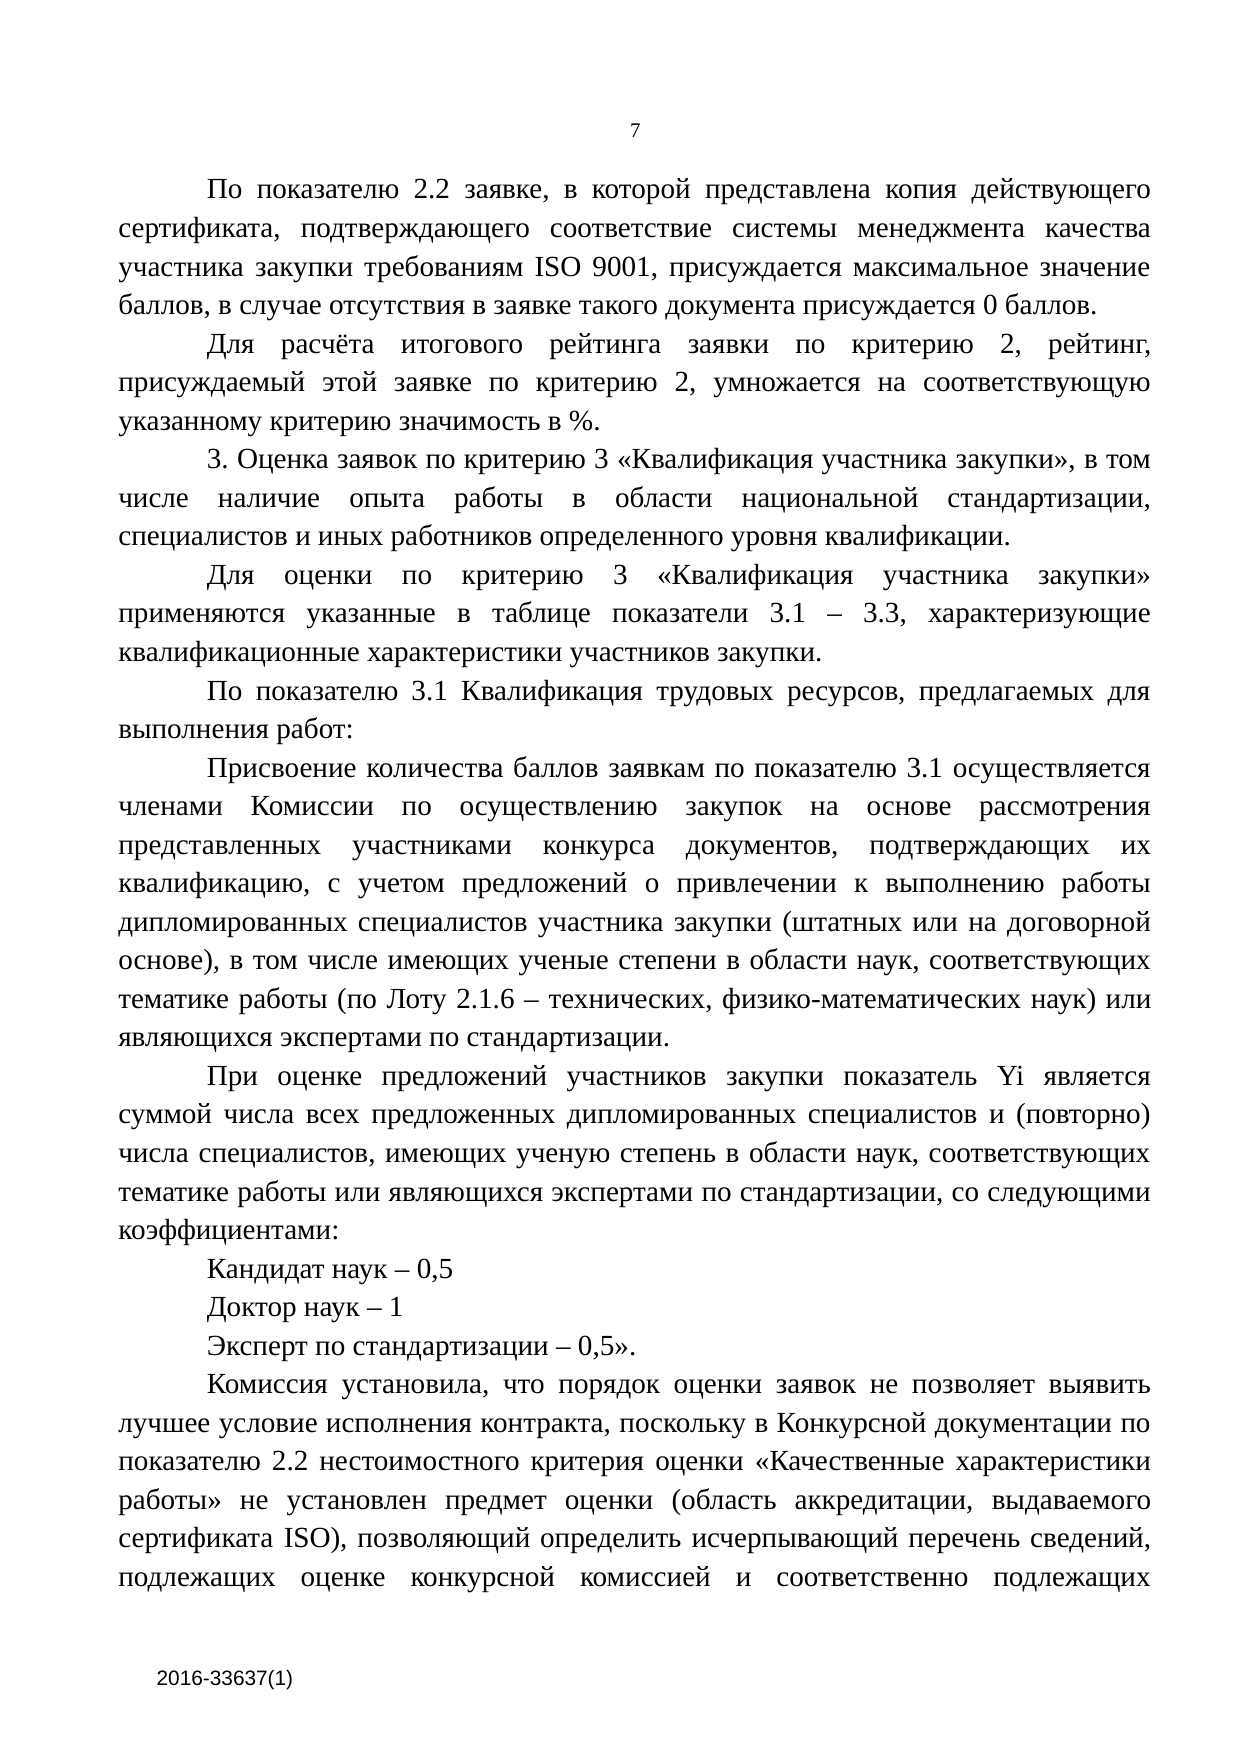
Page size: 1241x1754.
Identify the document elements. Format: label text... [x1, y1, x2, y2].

text Доктор наук – 1 [118, 1289, 1152, 1323]
text Для оценки по критерию 3 «Квалификация участника закупки» применяются указанные в таблице показатели 3.1 – 3.3, характеризующие квалификационные характеристики участников закупки. [118, 557, 1152, 668]
text По показателю 2.2 заявке, в которой представлена копия действующего сертификата, подтверждающего соответствие системы менеджмента качества участника закупки требованиям ISO 9001, присуждается максимальное значение баллов, в случае отсутствия в заявке такого документа присуждается 0 баллов. [118, 172, 1152, 321]
text Присвоение количества баллов заявкам по показателю 3.1 осуществляется членами Комиссии по осуществлению закупок на основе рассмотрения представленных участниками конкурса документов, подтверждающих их квалификацию, с учетом предложений о привлечении к выполнению работы дипломированных специалистов участника закупки (штатных или на договорной основе), в том числе имеющих ученые степени в области наук, соответствующих тематике работы (по Лоту 2.1.6 – технических, физико-математических наук) или являющихся экспертами по стандартизации. [118, 750, 1152, 1053]
text Кандидат наук – 0,5 [118, 1251, 1152, 1284]
text Комиссия установила, что порядок оценки заявок не позволяет выявить лучшее условие исполнения контракта, поскольку в Конкурсной документации по показателю 2.2 нестоимостного критерия оценки «Качественные характеристики работы» не установлен предмет оценки (область аккредитации, выдаваемого сертификата ISO), позволяющий определить исчерпывающий перечень сведений, подлежащих оценке конкурсной комиссией и соответственно подлежащих [118, 1366, 1152, 1593]
text По показателю 3.1 Квалификация трудовых ресурсов, предлагаемых для выполнения работ: [118, 673, 1152, 745]
text Для расчёта итогового рейтинга заявки по критерию 2, рейтинг, присуждаемый этой заявке по критерию 2, умножается на соответствующую указанному критерию значимость в %. [118, 326, 1152, 436]
text 3. Оценка заявок по критерию 3 «Квалификация участника закупки», в том числе наличие опыта работы в области национальной стандартизации, специалистов и иных работников определенного уровня квалификации. [118, 441, 1152, 552]
text При оценке предложений участников закупки показатель Yi является суммой числа всех предложенных дипломированных специалистов и (повторно) числа специалистов, имеющих ученую степень в области наук, соответствующих тематике работы или являющихся экспертами по стандартизации, со следующими коэффициентами: [118, 1058, 1152, 1246]
text Эксперт по стандартизации – 0,5». [118, 1328, 1152, 1361]
